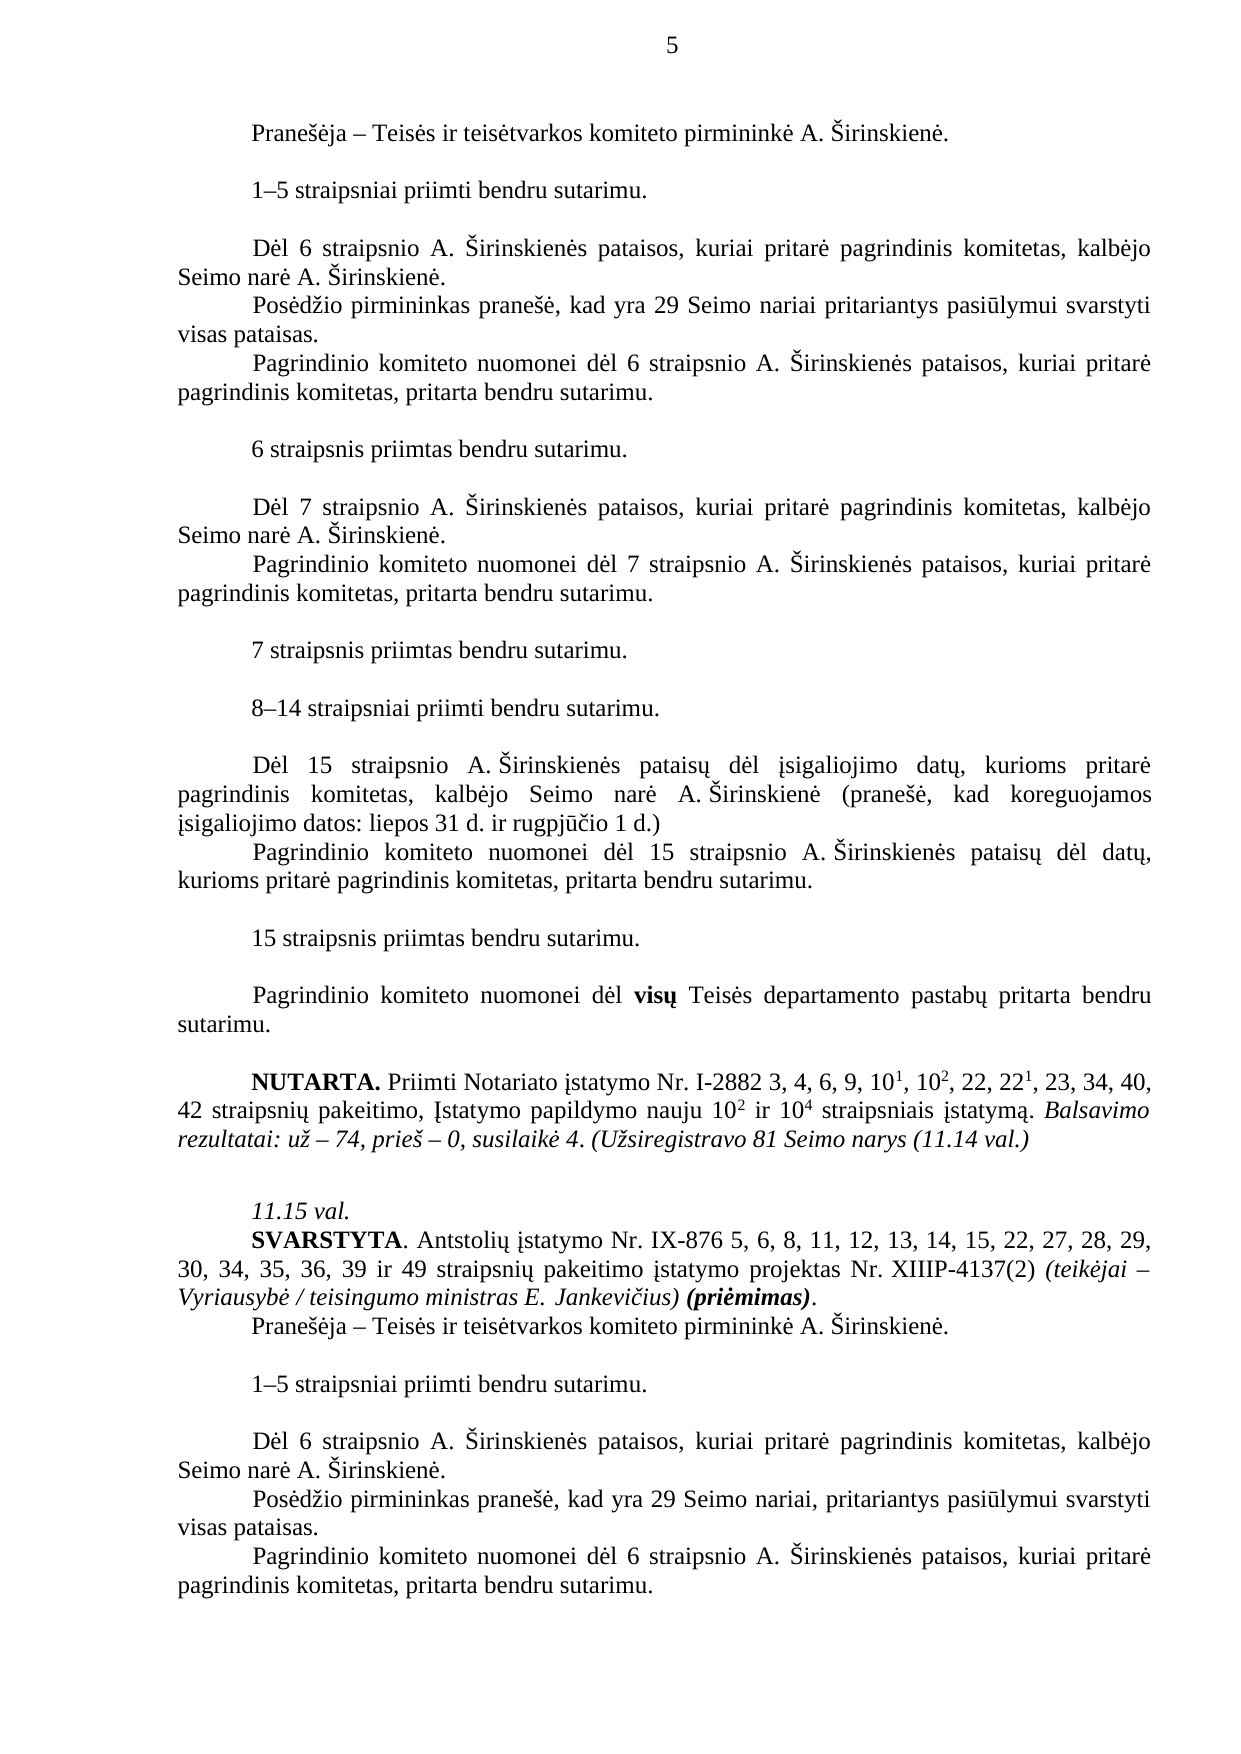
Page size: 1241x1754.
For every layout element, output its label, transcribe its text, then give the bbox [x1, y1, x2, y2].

text Pagrindinio komiteto nuomonei dėl 7 straipsnio A. Širinskienės pataisos, kuriai pritarė pagrindinis komitetas, pritarta bendru sutarimu. [177, 549, 1152, 607]
text Posėdžio pirmininkas pranešė, kad yra 29 Seimo nariai, pritariantys pasiūlymui svarstyti visas pataisas. [177, 1484, 1152, 1541]
text 11.15 val. [177, 1196, 1152, 1225]
text Pagrindinio komiteto nuomonei dėl 15 straipsnio A. Širinskienės pataisų dėl datų, kurioms pritarė pagrindinis komitetas, pritarta bendru sutarimu. [177, 837, 1152, 894]
text Dėl 15 straipsnio A. Širinskienės pataisų dėl įsigaliojimo datų, kurioms pritarė pagrindinis komitetas, kalbėjo Seimo narė A. Širinskienė (pranešė, kad koreguojamos įsigaliojimo datos: liepos 31 d. ir rugpjūčio 1 d.) [177, 751, 1152, 837]
text Dėl 7 straipsnio A. Širinskienės pataisos, kuriai pritarė pagrindinis komitetas, kalbėjo Seimo narė A. Širinskienė. [177, 492, 1152, 549]
text 6 straipsnis priimtas bendru sutarimu. [177, 434, 1152, 463]
text 1–5 straipsniai priimti bendru sutarimu. [177, 1369, 1152, 1397]
text Pagrindinio komiteto nuomonei dėl 6 straipsnio A. Širinskienės pataisos, kuriai pritarė pagrindinis komitetas, pritarta bendru sutarimu. [177, 1541, 1152, 1599]
text 8–14 straipsniai priimti bendru sutarimu. [177, 693, 1152, 722]
text Pagrindinio komiteto nuomonei dėl 6 straipsnio A. Širinskienės pataisos, kuriai pritarė pagrindinis komitetas, pritarta bendru sutarimu. [177, 348, 1152, 406]
text Pranešėja – Teisės ir teisėtvarkos komiteto pirmininkė A. Širinskienė. [177, 118, 1152, 147]
text Posėdžio pirmininkas pranešė, kad yra 29 Seimo nariai pritariantys pasiūlymui svarstyti visas pataisas. [177, 291, 1152, 348]
text Pranešėja – Teisės ir teisėtvarkos komiteto pirmininkė A. Širinskienė. [177, 1311, 1152, 1340]
text NUTARTA. Priimti Notariato įstatymo Nr. I-2882 3, 4, 6, 9, 101, 102, 22, 221, 23, 34, 40, 42 straipsnių pakeitimo, Įstatymo papildymo nauju 102 ir 104 straipsniais įstatymą. Balsavimo rezultatai: už – 74, prieš – 0, susilaikė 4. (Užsiregistravo 81 Seimo narys (11.14 val.) [177, 1067, 1152, 1153]
text Dėl 6 straipsnio A. Širinskienės pataisos, kuriai pritarė pagrindinis komitetas, kalbėjo Seimo narė A. Širinskienė. [177, 233, 1152, 291]
text Pagrindinio komiteto nuomonei dėl visų Teisės departamento pastabų pritarta bendru sutarimu. [177, 981, 1152, 1038]
text 1–5 straipsniai priimti bendru sutarimu. [177, 176, 1152, 204]
text 15 straipsnis priimtas bendru sutarimu. [177, 923, 1152, 952]
text Dėl 6 straipsnio A. Širinskienės pataisos, kuriai pritarė pagrindinis komitetas, kalbėjo Seimo narė A. Širinskienė. [177, 1426, 1152, 1484]
text SVARSTYTA. Antstolių įstatymo Nr. IX-876 5, 6, 8, 11, 12, 13, 14, 15, 22, 27, 28, 29, 30, 34, 35, 36, 39 ir 49 straipsnių pakeitimo įstatymo projektas Nr. XIIIP-4137(2) (teikėjai – Vyriausybė / teisingumo ministras E. Jankevičius) (priėmimas). [177, 1225, 1152, 1311]
text 7 straipsnis priimtas bendru sutarimu. [177, 636, 1152, 664]
